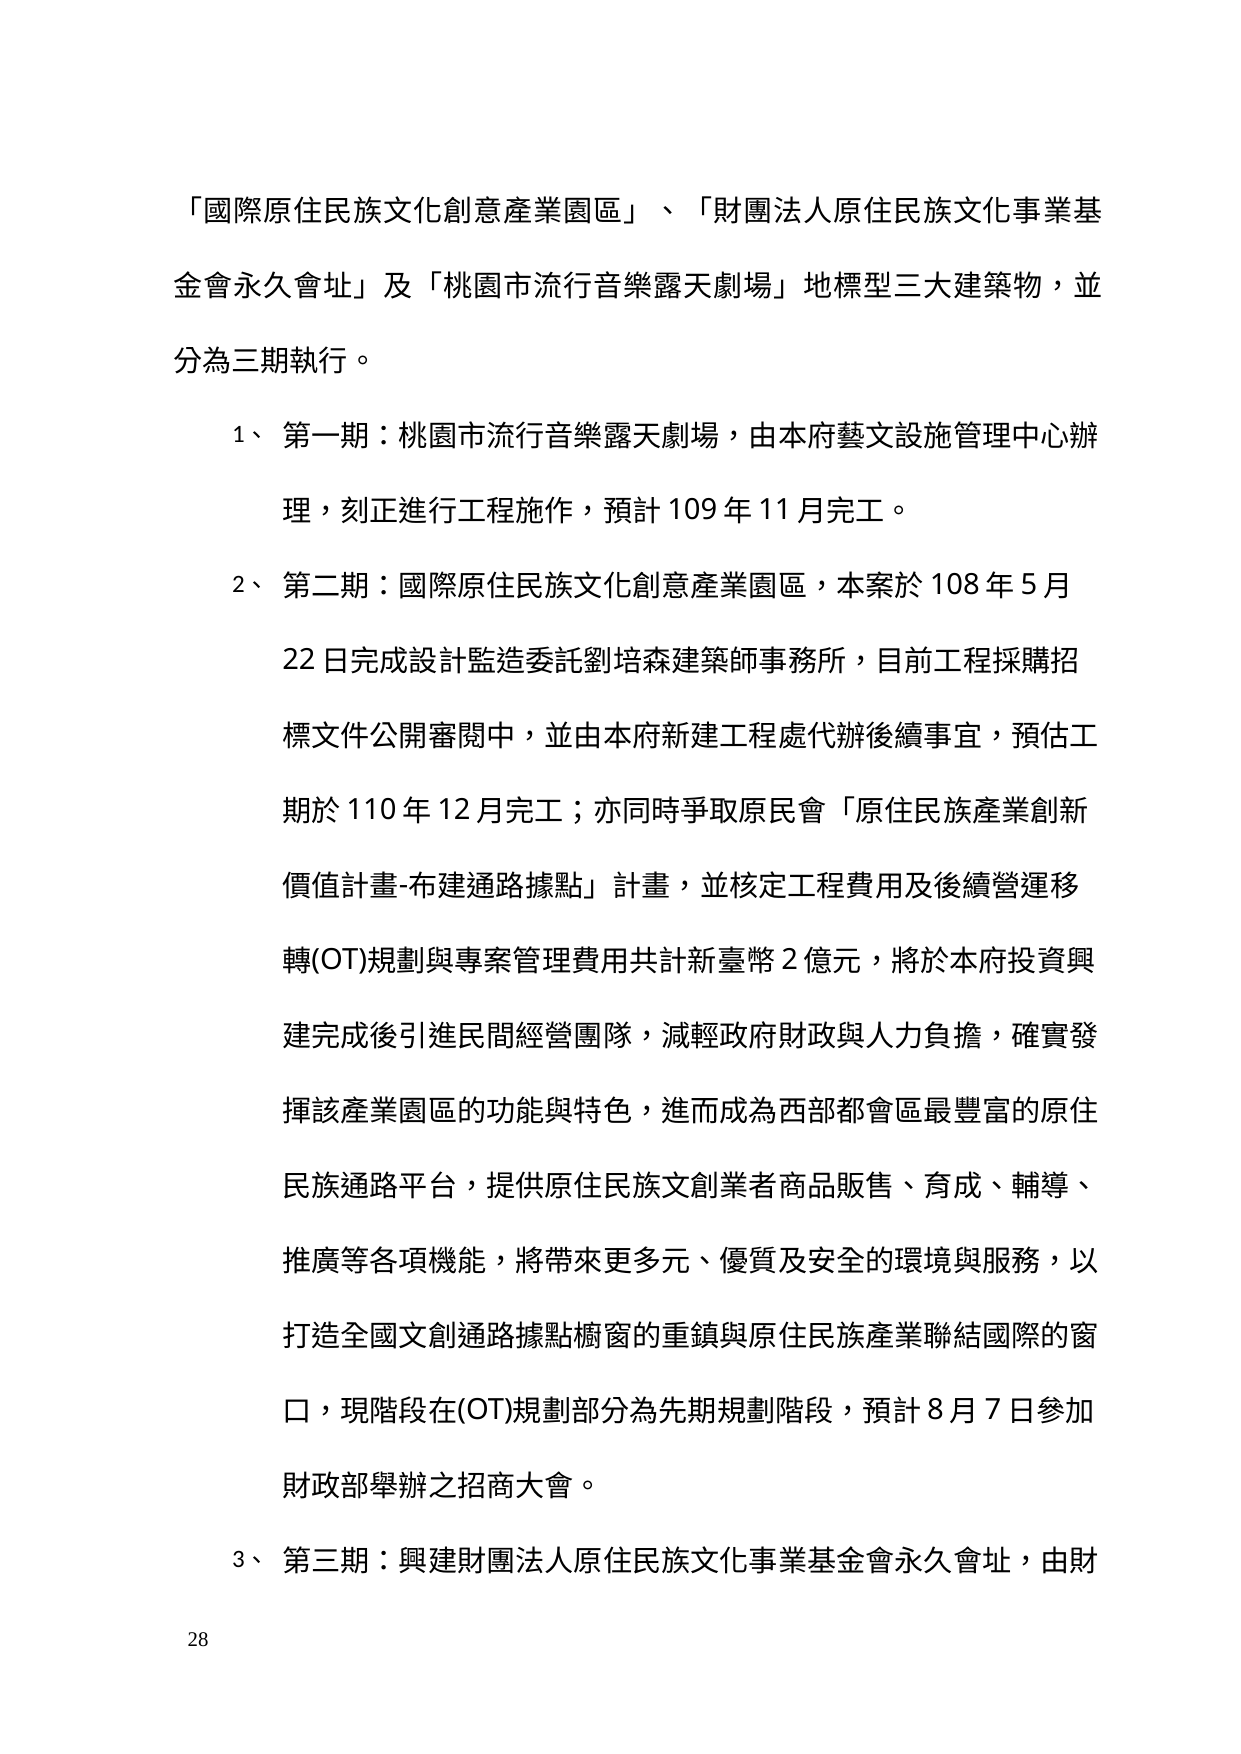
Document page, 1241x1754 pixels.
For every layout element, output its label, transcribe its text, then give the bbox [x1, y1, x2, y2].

list 第三期：興建財團法人原住民族文化事業基金會永久會址，由財 [232, 1514, 1107, 1589]
list 第一期：桃園市流行音樂露天劇場，由本府藝文設施管理中心辦理，刻正進行工程施作，預計109年11月完工。 [232, 389, 1107, 539]
text 「國際原住民族文化創意產業園區」、「財團法人原住民族文化事業基金會永久會址」及「桃園市流行音樂露天劇場」地標型三大建築物，並分為三期執行。 [173, 164, 1103, 389]
list 第二期：國際原住民族文化創意產業園區，本案於108年5月22日完成設計監造委託劉培森建築師事務所，目前工程採購招標文件公開審閱中，並由本府新建工程處代辦後續事宜，預估工期於110年12月完工；亦同時爭取原民會「原住民族產業創新價值計畫-布建通路據點」計畫，並核定工程費用及後續營運移轉(OT)規劃與專案管理費用共計新臺幣2億元，將於本府投資興建完成後引進民間經營團隊，減輕政府財政與人力負擔，確實發揮該產業園區的功能與特色，進而成為西部都會區最豐富的原住民族通路平台，提供原住民族文創業者商品販售、育成、輔導、推廣等各項機能，將帶來更多元、優質及安全的環境與服務，以打造全國文創通路據點櫥窗的重鎮與原住民族產業聯結國際的窗口，現階段在(OT)規劃部分為先期規劃階段，預計8月7日參加財政部舉辦之招商大會。 [232, 539, 1107, 1514]
